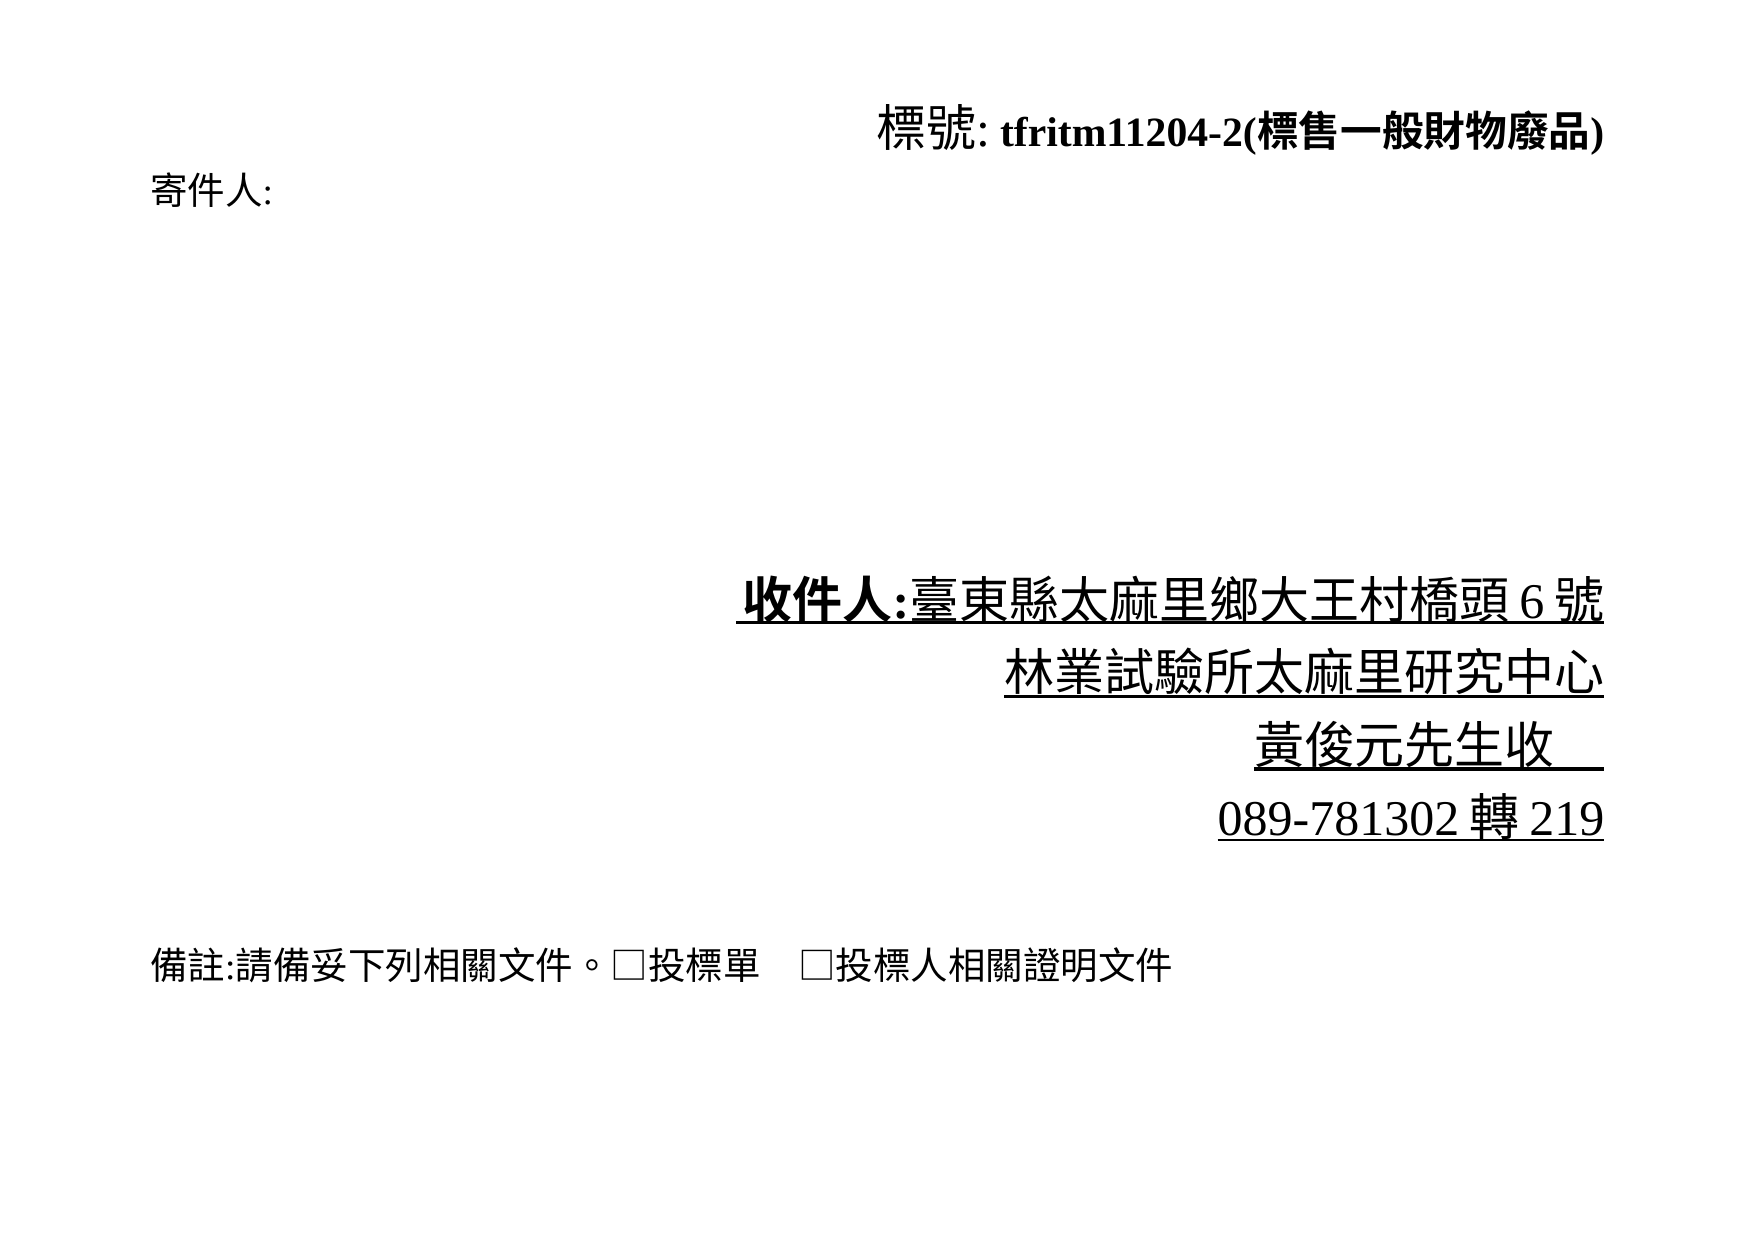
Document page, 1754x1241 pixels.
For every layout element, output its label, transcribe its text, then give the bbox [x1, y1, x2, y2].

text 備註:請備妥下列相關文件。□投標單 □投標人相關證明文件 [150, 936, 1604, 990]
text 089-781302轉219 [150, 777, 1604, 850]
text 收件人:臺東縣太麻里鄉大王村橋頭6號 [150, 560, 1604, 633]
text 黃俊元先生收 [150, 705, 1604, 777]
text 林業試驗所太麻里研究中心 [150, 633, 1604, 705]
text 標號: tfritm11204-2(標售一般財物廢品) [150, 89, 1604, 161]
text 寄件人: [150, 161, 1604, 215]
